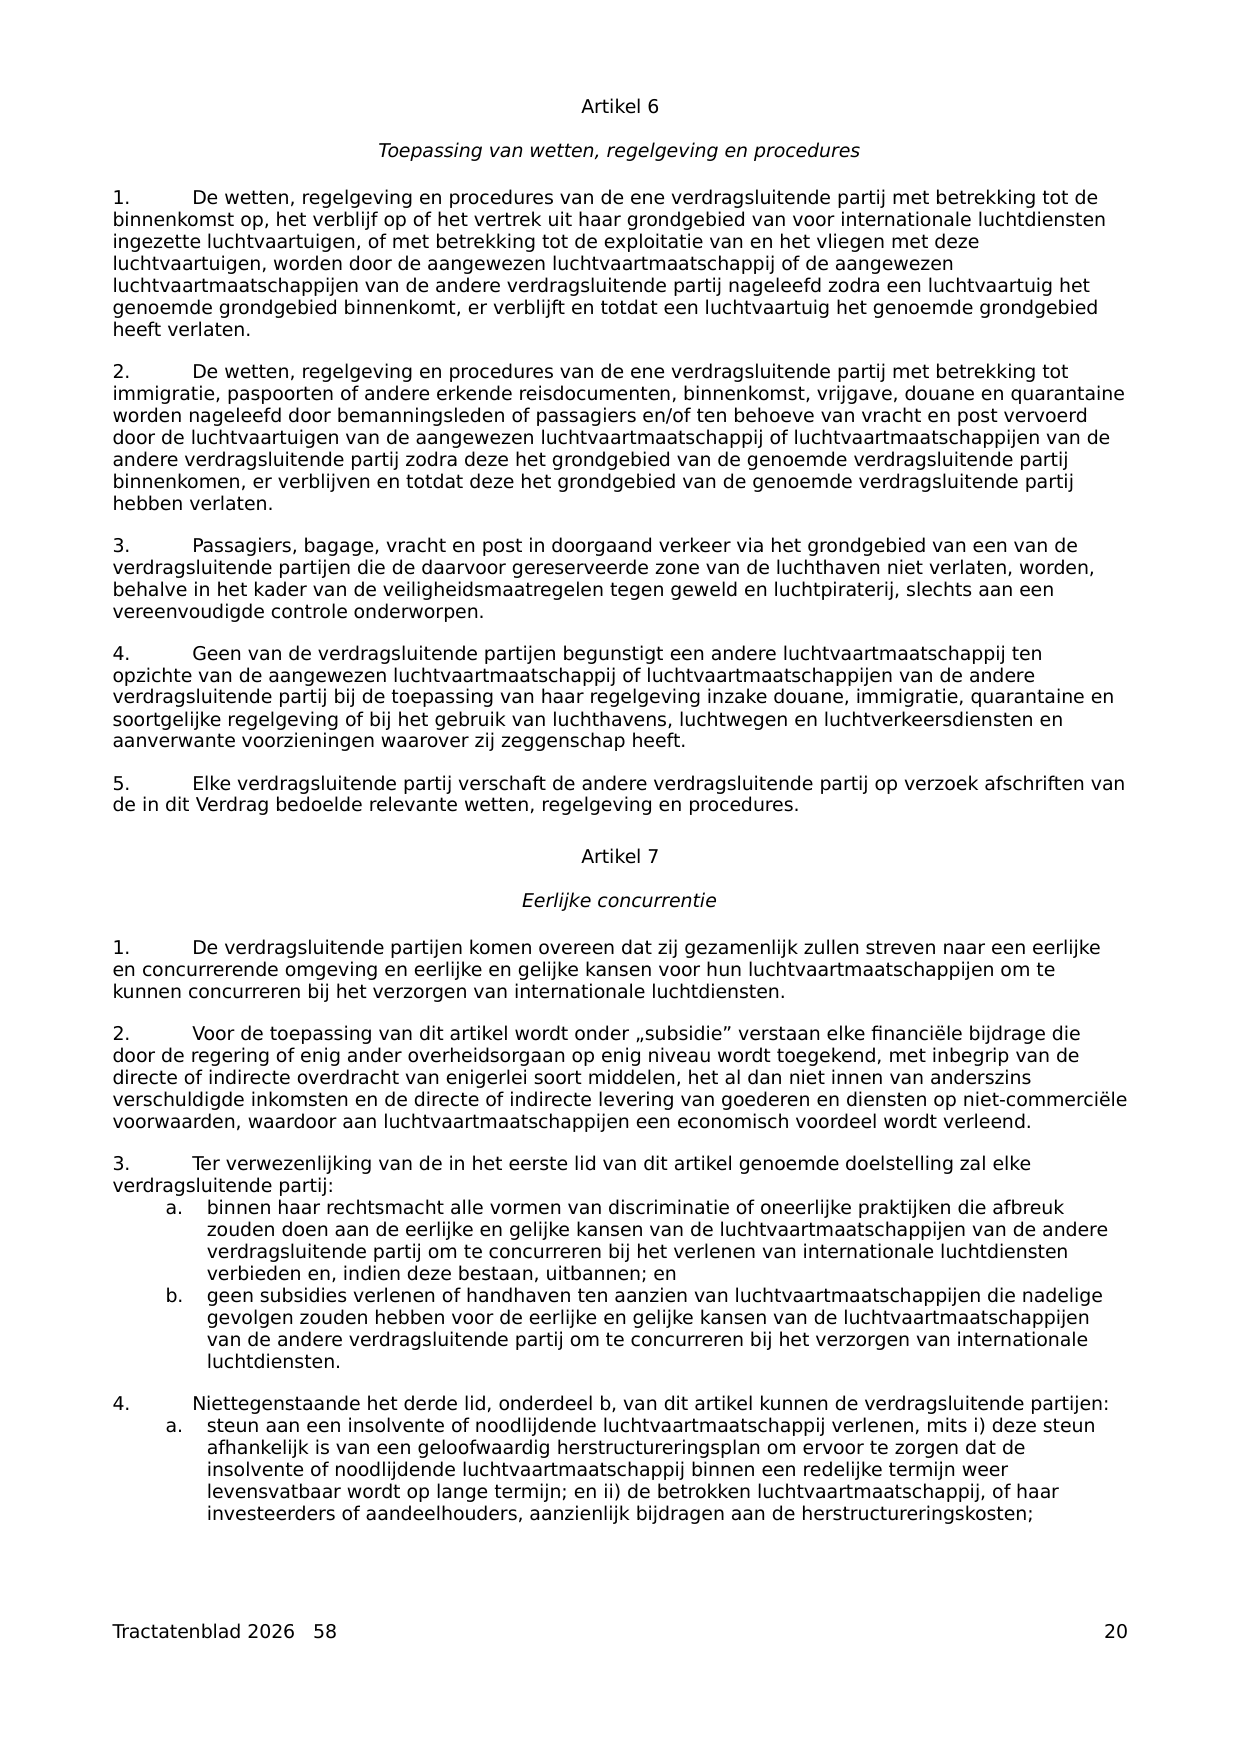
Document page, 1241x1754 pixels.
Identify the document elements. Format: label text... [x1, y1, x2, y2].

text 4. Geen van de verdragsluitende partijen begunstigt een andere luchtvaartmaatschappij ten opzichte van de aangewezen luchtvaartmaatschappij of luchtvaartmaatschappijen van de andere verdragsluitende partij bij de toepassing van haar regelgeving inzake douane, immigratie, quarantaine en soortgelijke regelgeving of bij het gebruik van luchthavens, luchtwegen en luchtverkeersdiensten en aanverwante voorzieningen waarover zij zeggenschap heeft. [112, 642, 1128, 752]
text 1. De verdragsluitende partijen komen overeen dat zij gezamenlijk zullen streven naar een eerlijke en concurrerende omgeving en eerlijke en gelijke kansen voor hun luchtvaartmaatschappijen om te kunnen concurreren bij het verzorgen van internationale luchtdiensten. [112, 937, 1128, 1003]
text 2. Voor de toepassing van dit artikel wordt onder „subsidie” verstaan elke financiële bijdrage die door de regering of enig ander overheidsorgaan op enig niveau wordt toegekend, met inbegrip van de directe of indirecte overdracht van enigerlei soort middelen, het al dan niet innen van anderszins verschuldigde inkomsten en de directe of indirecte levering van goederen en diensten op niet-commerciële voorwaarden, waardoor aan luchtvaartmaatschappijen een economisch voordeel wordt verleend. [112, 1023, 1128, 1133]
text 3. Passagiers, bagage, vracht en post in doorgaand verkeer via het grondgebied van een van de verdragsluitende partijen die de daarvoor gereserveerde zone van de luchthaven niet verlaten, worden, behalve in het kader van de veiligheidsmaatregelen tegen geweld en luchtpiraterij, slechts aan een vereenvoudigde controle onderworpen. [112, 534, 1128, 622]
text 1. De wetten, regelgeving en procedures van de ene verdragsluitende partij met betrekking tot de binnenkomst op, het verblijf op of het vertrek uit haar grondgebied van voor internationale luchtdiensten ingezette luchtvaartuigen, of met betrekking tot de exploitatie van en het vliegen met deze luchtvaartuigen, worden door de aangewezen luchtvaartmaatschappij of de aangewezen luchtvaartmaatschappijen van de andere verdragsluitende partij nageleefd zodra een luchtvaartuig het genoemde grondgebied binnenkomt, er verblijft en totdat een luchtvaartuig het genoemde grondgebied heeft verlaten. [112, 187, 1128, 341]
text 3. Ter verwezenlijking van de in het eerste lid van dit artikel genoemde doelstelling zal elke verdragsluitende partij: [112, 1153, 1128, 1197]
text b. geen subsidies verlenen of handhaven ten aanzien van luchtvaartmaatschappijen die nadelige gevolgen zouden hebben voor de eerlijke en gelijke kansen van de luchtvaartmaatschappijen van de andere verdragsluitende partij om te concurreren bij het verzorgen van internationale luchtdiensten. [165, 1285, 1128, 1373]
text 5. Elke verdragsluitende partij verschaft de andere verdragsluitende partij op verzoek afschriften van de in dit Verdrag bedoelde relevante wetten, regelgeving en procedures. [112, 772, 1128, 816]
text a. binnen haar rechtsmacht alle vormen van discriminatie of oneerlijke praktijken die afbreuk zouden doen aan de eerlijke en gelijke kansen van de luchtvaartmaatschappijen van de andere verdragsluitende partij om te concurreren bij het verlenen van internationale luchtdiensten verbieden en, indien deze bestaan, uitbannen; en [165, 1197, 1128, 1285]
text 4. Niettegenstaande het derde lid, onderdeel b, van dit artikel kunnen de verdragsluitende partijen: [112, 1393, 1128, 1415]
subtitle Artikel 6 Toepassing van wetten, regelgeving en procedures [112, 96, 1128, 162]
text a. steun aan een insolvente of noodlijdende luchtvaartmaatschappij verlenen, mits i) deze steun afhankelijk is van een geloofwaardig herstructureringsplan om ervoor te zorgen dat de insolvente of noodlijdende luchtvaartmaatschappij binnen een redelijke termijn weer levensvatbaar wordt op lange termijn; en ii) de betrokken luchtvaartmaatschappij, of haar investeerders of aandeelhouders, aanzienlijk bijdragen aan de herstructureringskosten; [165, 1415, 1128, 1525]
subtitle Artikel 7 Eerlijke concurrentie [112, 846, 1128, 912]
text 2. De wetten, regelgeving en procedures van de ene verdragsluitende partij met betrekking tot immigratie, paspoorten of andere erkende reisdocumenten, binnenkomst, vrijgave, douane en quarantaine worden nageleefd door bemanningsleden of passagiers en/of ten behoeve van vracht en post vervoerd door de luchtvaartuigen van de aangewezen luchtvaartmaatschappij of luchtvaartmaatschappijen van de andere verdragsluitende partij zodra deze het grondgebied van de genoemde verdragsluitende partij binnenkomen, er verblijven en totdat deze het grondgebied van de genoemde verdragsluitende partij hebben verlaten. [112, 361, 1128, 514]
